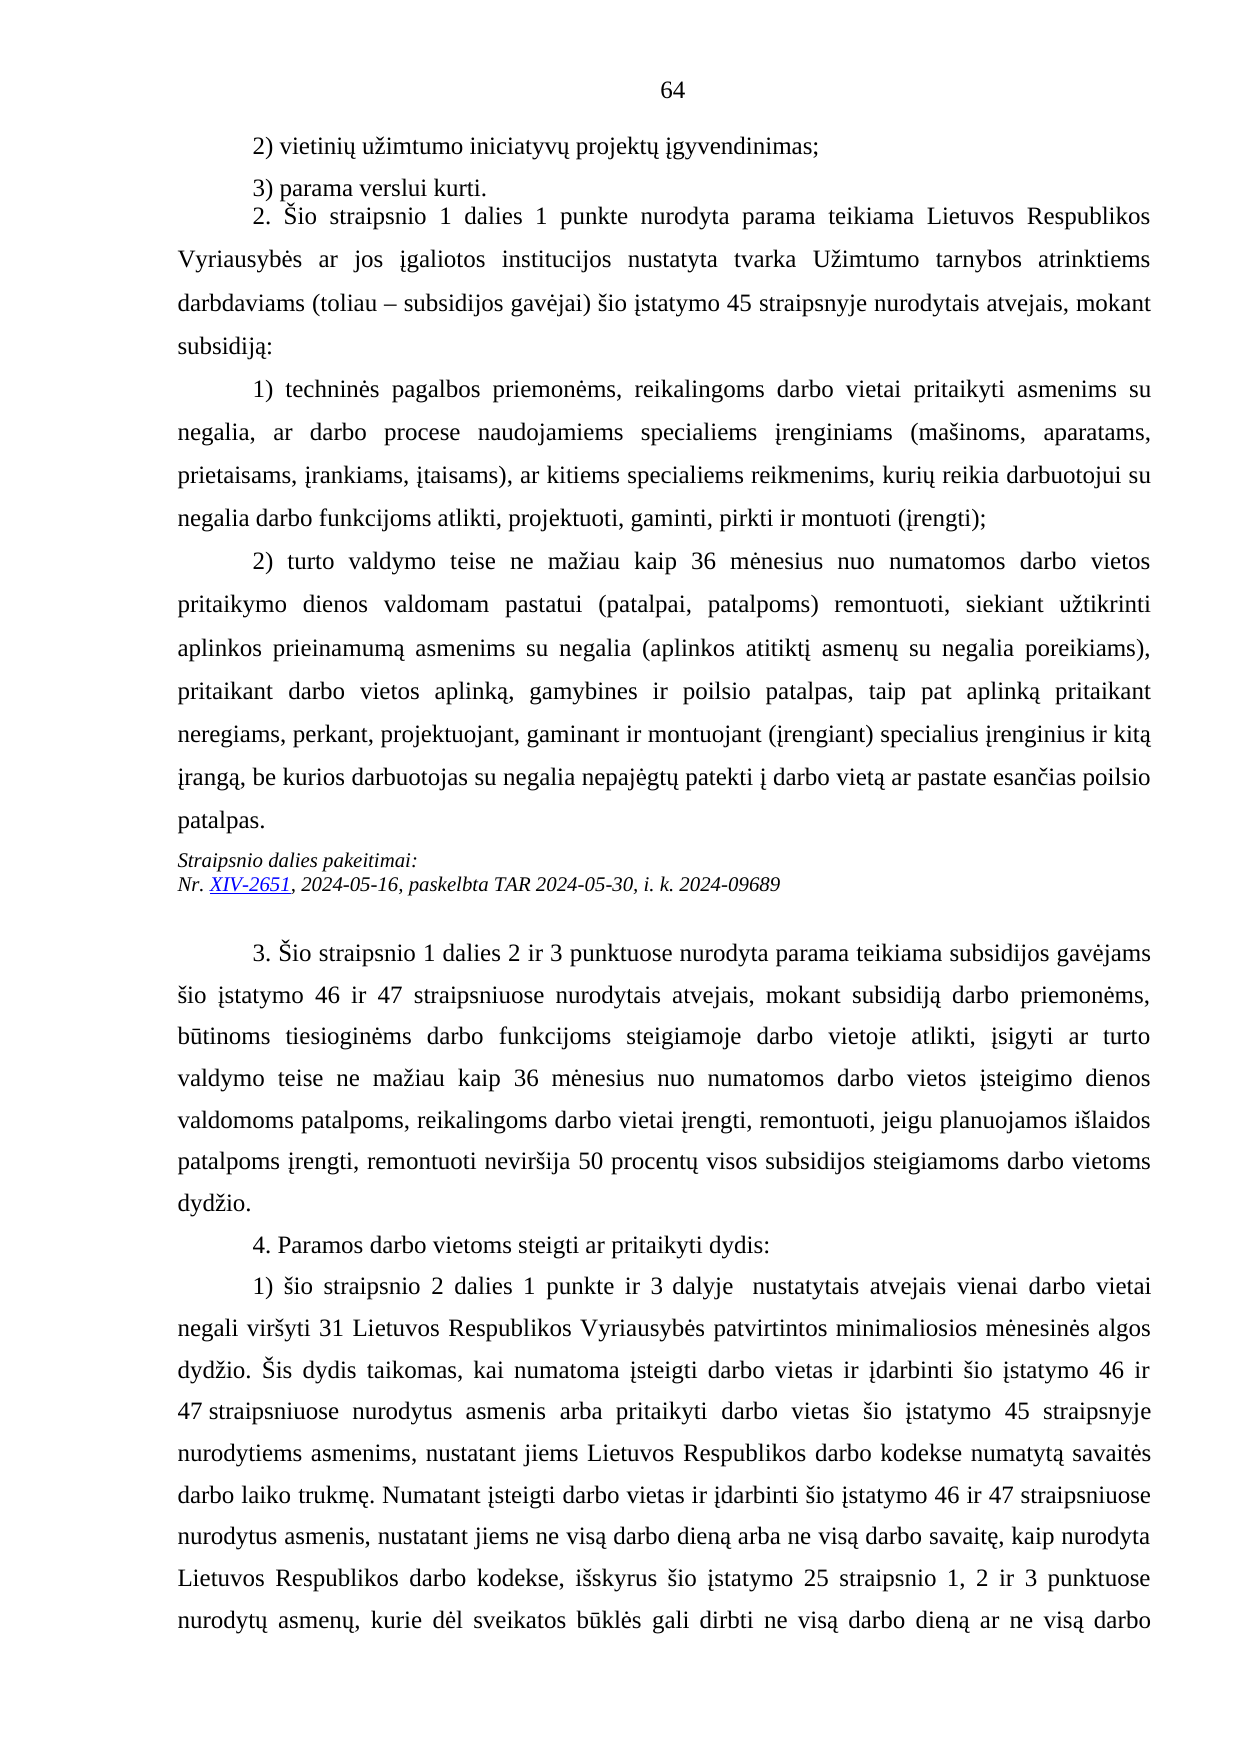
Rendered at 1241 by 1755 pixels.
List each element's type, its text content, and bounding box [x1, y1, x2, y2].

text 1) techninės pagalbos priemonėms, reikalingoms darbo vietai pritaikyti asmenims su negalia, ar darbo procese naudojamiems specialiems įrenginiams (mašinoms, aparatams, prietaisams, įrankiams, įtaisams), ar kitiems specialiems reikmenims, kurių reikia darbuotojui su negalia darbo funkcijoms atlikti, projektuoti, gaminti, pirkti ir montuoti (įrengti); [177, 374, 1152, 532]
text Straipsnio dalies pakeitimai: [177, 848, 1152, 872]
text 3. Šio straipsnio 1 dalies 2 ir 3 punktuose nurodyta parama teikiama subsidijos gavėjams šio įstatymo 46 ir 47 straipsniuose nurodytais atvejais, mokant subsidiją darbo priemonėms, būtinoms tiesioginėms darbo funkcijoms steigiamoje darbo vietoje atlikti, įsigyti ar turto valdymo teise ne mažiau kaip 36 mėnesius nuo numatomos darbo vietos įsteigimo dienos valdomoms patalpoms, reikalingoms darbo vietai įrengti, remontuoti, jeigu planuojamos išlaidos patalpoms įrengti, remontuoti neviršija 50 procentų visos subsidijos steigiamoms darbo vietoms dydžio. [177, 925, 1152, 1217]
text 2) vietinių užimtumo iniciatyvų projektų įgyvendinimas; [177, 118, 1152, 160]
text 3) parama verslui kurti. [177, 160, 1152, 201]
text 4. Paramos darbo vietoms steigti ar pritaikyti dydis: [177, 1217, 1152, 1258]
text Nr. XIV-2651, 2024-05-16, paskelbta TAR 2024-05-30, i. k. 2024-09689 [177, 872, 1152, 896]
text 1) šio straipsnio 2 dalies 1 punkte ir 3 dalyje nustatytais atvejais vienai darbo vietai negali viršyti 31 Lietuvos Respublikos Vyriausybės patvirtintos minimaliosios mėnesinės algos dydžio. Šis dydis taikomas, kai numatoma įsteigti darbo vietas ir įdarbinti šio įstatymo 46 ir 47 straipsniuose nurodytus asmenis arba pritaikyti darbo vietas šio įstatymo 45 straipsnyje nurodytiems asmenims, nustatant jiems Lietuvos Respublikos darbo kodekse numatytą savaitės darbo laiko trukmę. Numatant įsteigti darbo vietas ir įdarbinti šio įstatymo 46 ir 47 straipsniuose nurodytus asmenis, nustatant jiems ne visą darbo dieną arba ne visą darbo savaitę, kaip nurodyta Lietuvos Respublikos darbo kodekse, išskyrus šio įstatymo 25 straipsnio 1, 2 ir 3 punktuose nurodytų asmenų, kurie dėl sveikatos būklės gali dirbti ne visą darbo dieną ar ne visą darbo [177, 1258, 1152, 1633]
text 2. Šio straipsnio 1 dalies 1 punkte nurodyta parama teikiama Lietuvos Respublikos Vyriausybės ar jos įgaliotos institucijos nustatyta tvarka Užimtumo tarnybos atrinktiems darbdaviams (toliau – subsidijos gavėjai) šio įstatymo 45 straipsnyje nurodytais atvejais, mokant subsidiją: [177, 201, 1152, 359]
text 2) turto valdymo teise ne mažiau kaip 36 mėnesius nuo numatomos darbo vietos pritaikymo dienos valdomam pastatui (patalpai, patalpoms) remontuoti, siekiant užtikrinti aplinkos prieinamumą asmenims su negalia (aplinkos atitiktį asmenų su negalia poreikiams), pritaikant darbo vietos aplinką, gamybines ir poilsio patalpas, taip pat aplinką pritaikant neregiams, perkant, projektuojant, gaminant ir montuojant (įrengiant) specialius įrenginius ir kitą įrangą, be kurios darbuotojas su negalia nepajėgtų patekti į darbo vietą ar pastate esančias poilsio patalpas. [177, 546, 1152, 834]
